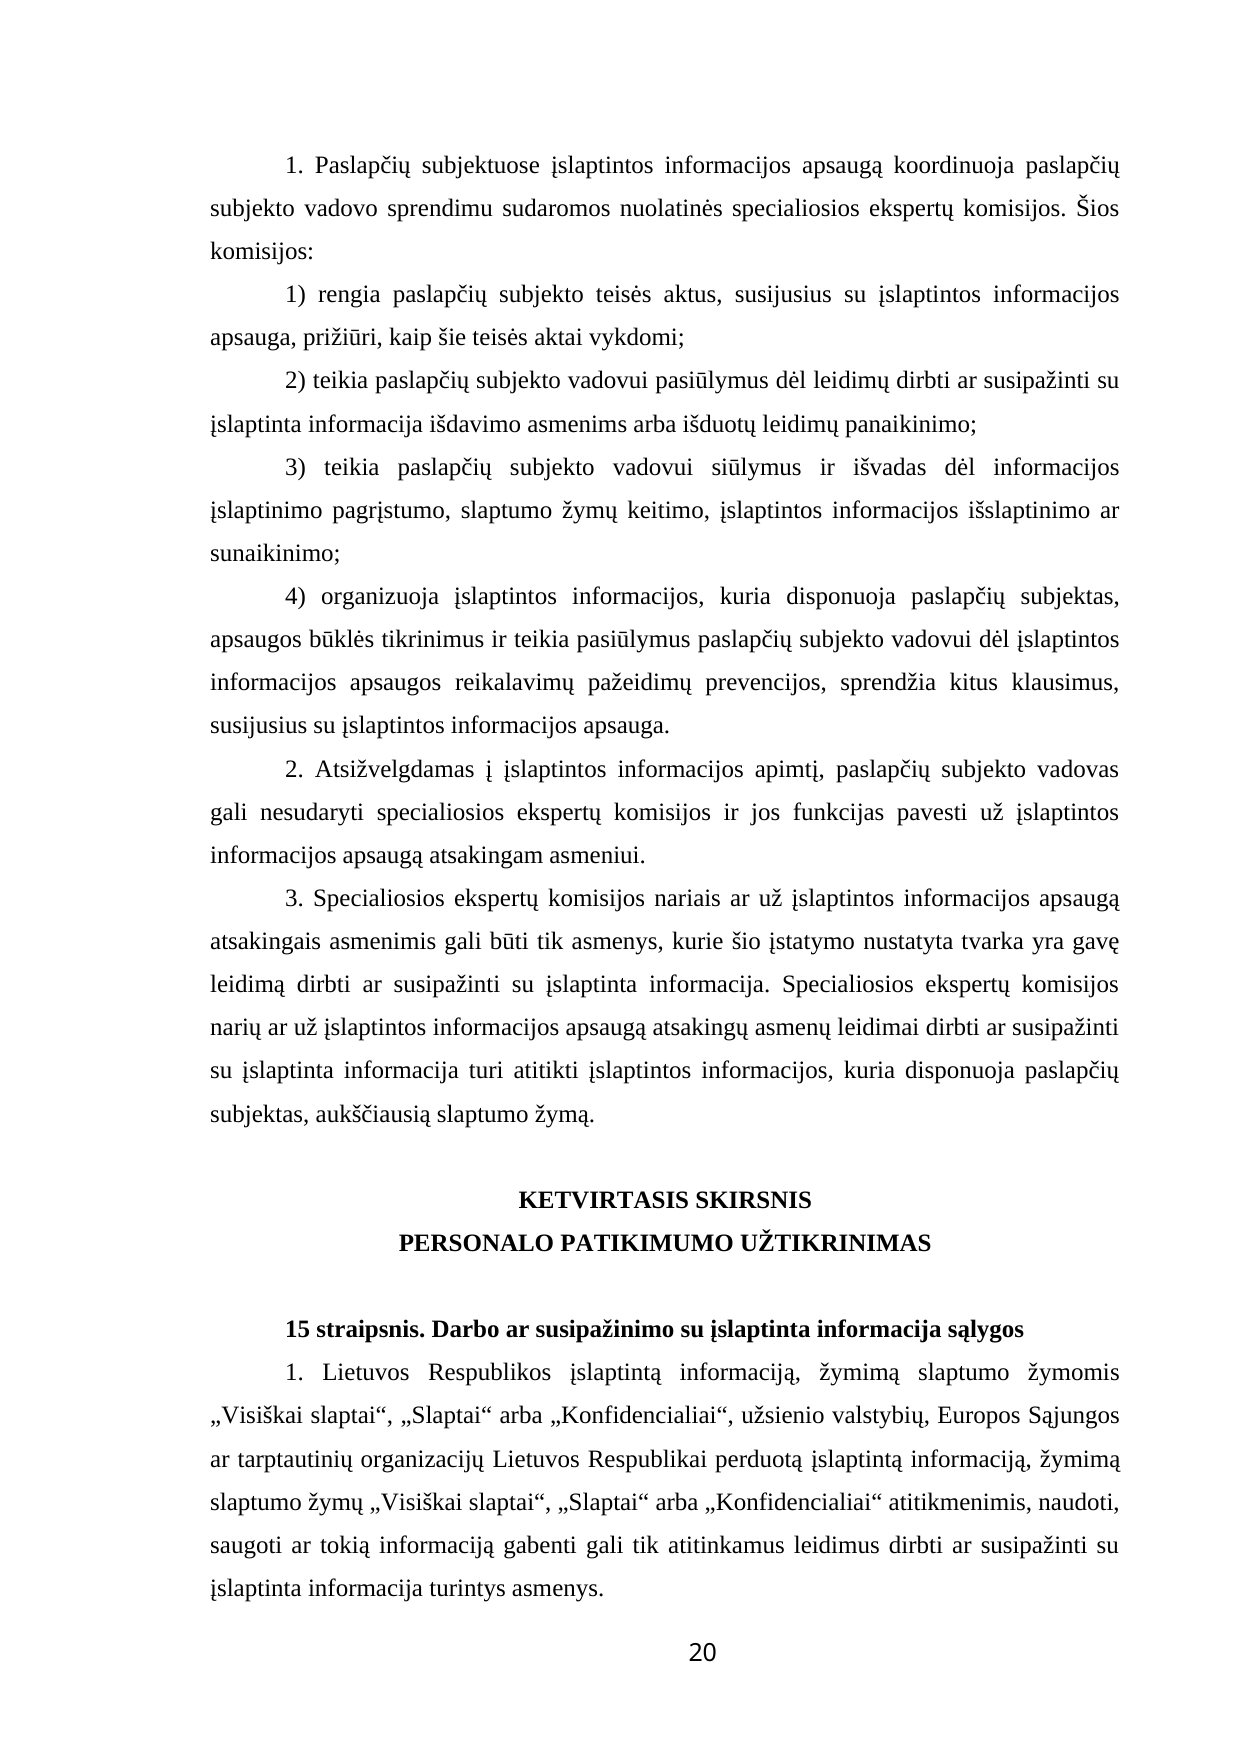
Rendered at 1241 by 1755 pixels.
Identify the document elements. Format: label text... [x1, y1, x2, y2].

text PERSONALO PATIKIMUMO UŽTIKRINIMAS [210, 1228, 1120, 1257]
text 15 straipsnis. Darbo ar susipažinimo su įslaptinta informacija sąlygos [210, 1314, 1120, 1343]
text 4) organizuoja įslaptintos informacijos, kuria disponuoja paslapčių subjektas, apsaugos būklės tikrinimus ir teikia pasiūlymus paslapčių subjekto vadovui dėl įslaptintos informacijos apsaugos reikalavimų pažeidimų prevencijos, sprendžia kitus klausimus, susijusius su įslaptintos informacijos apsauga. [210, 581, 1120, 739]
text 1) rengia paslapčių subjekto teisės aktus, susijusius su įslaptintos informacijos apsauga, prižiūri, kaip šie teisės aktai vykdomi; [210, 279, 1120, 351]
text 2) teikia paslapčių subjekto vadovui pasiūlymus dėl leidimų dirbti ar susipažinti su įslaptinta informacija išdavimo asmenims arba išduotų leidimų panaikinimo; [210, 366, 1120, 437]
text 1. Paslapčių subjektuose įslaptintos informacijos apsaugą koordinuoja paslapčių subjekto vadovo sprendimu sudaromos nuolatinės specialiosios ekspertų komisijos. Šios komisijos: [210, 150, 1120, 265]
text 3. Specialiosios ekspertų komisijos nariais ar už įslaptintos informacijos apsaugą atsakingais asmenimis gali būti tik asmenys, kurie šio įstatymo nustatyta tvarka yra gavę leidimą dirbti ar susipažinti su įslaptinta informacija. Specialiosios ekspertų komisijos narių ar už įslaptintos informacijos apsaugą atsakingų asmenų leidimai dirbti ar susipažinti su įslaptinta informacija turi atitikti įslaptintos informacijos, kuria disponuoja paslapčių subjektas, aukščiausią slaptumo žymą. [210, 883, 1120, 1127]
text KETVIRTASIS SKIRSNIS [210, 1185, 1120, 1214]
text 2. Atsižvelgdamas į įslaptintos informacijos apimtį, paslapčių subjekto vadovas gali nesudaryti specialiosios ekspertų komisijos ir jos funkcijas pavesti už įslaptintos informacijos apsaugą atsakingam asmeniui. [210, 754, 1120, 869]
text 1. Lietuvos Respublikos įslaptintą informaciją, žymimą slaptumo žymomis „Visiškai slaptai“, „Slaptai“ arba „Konfidencialiai“, užsienio valstybių, Europos Sąjungos ar tarptautinių organizacijų Lietuvos Respublikai perduotą įslaptintą informaciją, žymimą slaptumo žymų „Visiškai slaptai“, „Slaptai“ arba „Konfidencialiai“ atitikmenimis, naudoti, saugoti ar tokią informaciją gabenti gali tik atitinkamus leidimus dirbti ar susipažinti su įslaptinta informacija turintys asmenys. [210, 1357, 1120, 1602]
text 3) teikia paslapčių subjekto vadovui siūlymus ir išvadas dėl informacijos įslaptinimo pagrįstumo, slaptumo žymų keitimo, įslaptintos informacijos išslaptinimo ar sunaikinimo; [210, 452, 1120, 567]
